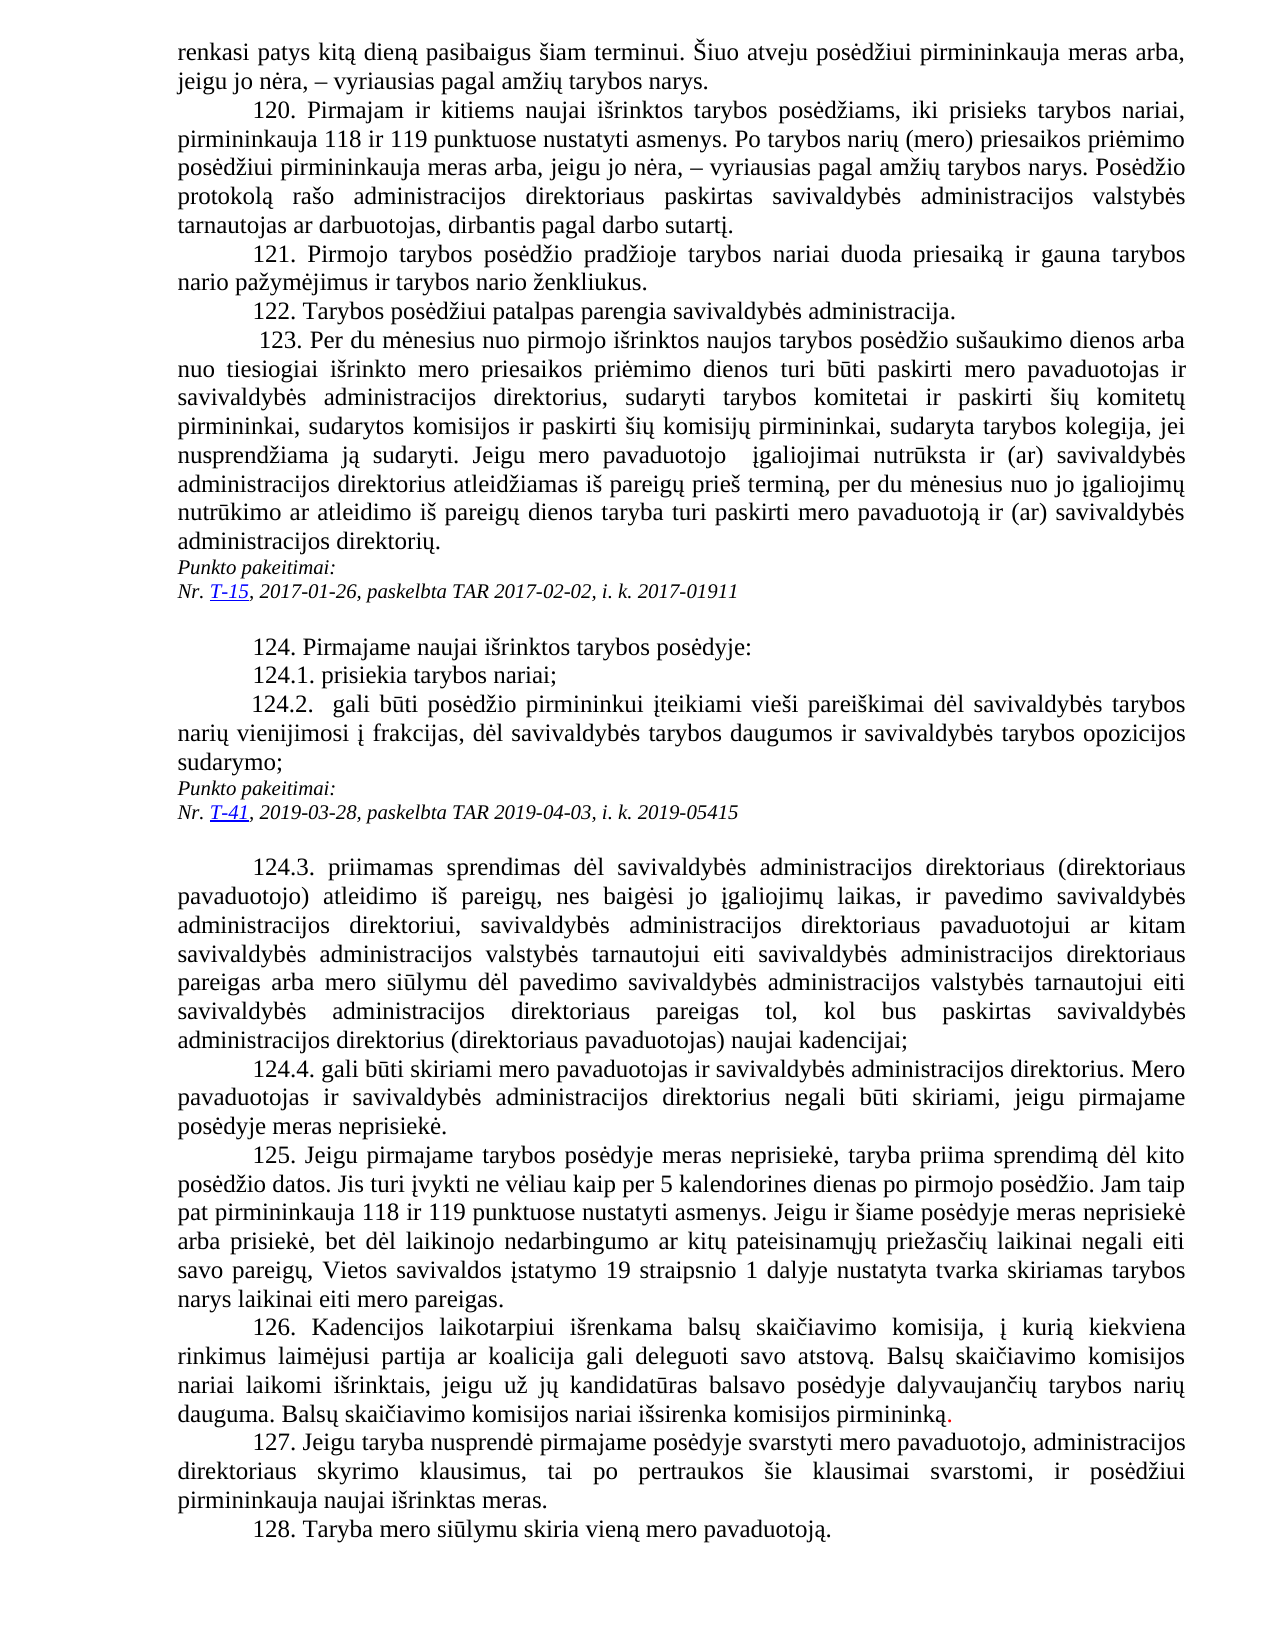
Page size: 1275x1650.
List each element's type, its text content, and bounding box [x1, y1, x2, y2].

text 126. Kadencijos laikotarpiui išrenkama balsų skaičiavimo komisija, į kurią kiekviena rinkimus laimėjusi partija ar koalicija gali deleguoti savo atstovą. Balsų skaičiavimo komisijos nariai laikomi išrinktais, jeigu už jų kandidatūras balsavo posėdyje dalyvaujančių tarybos narių dauguma. Balsų skaičiavimo komisijos nariai išsirenka komisijos pirmininką. [177, 1312, 1186, 1427]
text 124.1. prisiekia tarybos nariai; [177, 661, 1186, 689]
text renkasi patys kitą dieną pasibaigus šiam terminui. Šiuo atveju posėdžiui pirmininkauja meras arba, jeigu jo nėra, – vyriausias pagal amžių tarybos narys. [177, 37, 1186, 95]
text Punkto pakeitimai: [177, 776, 1186, 800]
text 124. Pirmajame naujai išrinktos tarybos posėdyje: [177, 632, 1186, 661]
text 128. Taryba mero siūlymu skiria vieną mero pavaduotoją. [177, 1514, 1186, 1542]
text 121. Pirmojo tarybos posėdžio pradžioje tarybos nariai duoda priesaiką ir gauna tarybos nario pažymėjimus ir tarybos nario ženkliukus. [177, 239, 1186, 296]
text 120. Pirmajam ir kitiems naujai išrinktos tarybos posėdžiams, iki prisieks tarybos nariai, pirmininkauja 118 ir 119 punktuose nustatyti asmenys. Po tarybos narių (mero) priesaikos priėmimo posėdžiui pirmininkauja meras arba, jeigu jo nėra, – vyriausias pagal amžių tarybos narys. Posėdžio protokolą rašo administracijos direktoriaus paskirtas savivaldybės administracijos valstybės tarnautojas ar darbuotojas, dirbantis pagal darbo sutartį. [177, 95, 1186, 239]
text 124.4. gali būti skiriami mero pavaduotojas ir savivaldybės administracijos direktorius. Mero pavaduotojas ir savivaldybės administracijos direktorius negali būti skiriami, jeigu pirmajame posėdyje meras neprisiekė. [177, 1054, 1186, 1140]
text 125. Jeigu pirmajame tarybos posėdyje meras neprisiekė, taryba priima sprendimą dėl kito posėdžio datos. Jis turi įvykti ne vėliau kaip per 5 kalendorines dienas po pirmojo posėdžio. Jam taip pat pirmininkauja 118 ir 119 punktuose nustatyti asmenys. Jeigu ir šiame posėdyje meras neprisiekė arba prisiekė, bet dėl laikinojo nedarbingumo ar kitų pateisinamųjų priežasčių laikinai negali eiti savo pareigų, Vietos savivaldos įstatymo 19 straipsnio 1 dalyje nustatyta tvarka skiriamas tarybos narys laikinai eiti mero pareigas. [177, 1140, 1186, 1312]
text 123. Per du mėnesius nuo pirmojo išrinktos naujos tarybos posėdžio sušaukimo dienos arba nuo tiesiogiai išrinkto mero priesaikos priėmimo dienos turi būti paskirti mero pavaduotojas ir savivaldybės administracijos direktorius, sudaryti tarybos komitetai ir paskirti šių komitetų pirmininkai, sudarytos komisijos ir paskirti šių komisijų pirmininkai, sudaryta tarybos kolegija, jei nusprendžiama ją sudaryti. Jeigu mero pavaduotojo įgaliojimai nutrūksta ir (ar) savivaldybės administracijos direktorius atleidžiamas iš pareigų prieš terminą, per du mėnesius nuo jo įgaliojimų nutrūkimo ar atleidimo iš pareigų dienos taryba turi paskirti mero pavaduotoją ir (ar) savivaldybės administracijos direktorių. [177, 325, 1186, 555]
text 124.3. priimamas sprendimas dėl savivaldybės administracijos direktoriaus (direktoriaus pavaduotojo) atleidimo iš pareigų, nes baigėsi jo įgaliojimų laikas, ir pavedimo savivaldybės administracijos direktoriui, savivaldybės administracijos direktoriaus pavaduotojui ar kitam savivaldybės administracijos valstybės tarnautojui eiti savivaldybės administracijos direktoriaus pareigas arba mero siūlymu dėl pavedimo savivaldybės administracijos valstybės tarnautojui eiti savivaldybės administracijos direktoriaus pareigas tol, kol bus paskirtas savivaldybės administracijos direktorius (direktoriaus pavaduotojas) naujai kadencijai; [177, 852, 1186, 1054]
text Nr. T-41, 2019-03-28, paskelbta TAR 2019-04-03, i. k. 2019-05415 [177, 800, 1186, 824]
text Punkto pakeitimai: [177, 555, 1186, 579]
text Nr. T-15, 2017-01-26, paskelbta TAR 2017-02-02, i. k. 2017-01911 [177, 579, 1186, 603]
text 124.2. gali būti posėdžio pirmininkui įteikiami vieši pareiškimai dėl savivaldybės tarybos narių vienijimosi į frakcijas, dėl savivaldybės tarybos daugumos ir savivaldybės tarybos opozicijos sudarymo; [177, 689, 1186, 776]
text 122. Tarybos posėdžiui patalpas parengia savivaldybės administracija. [177, 296, 1186, 325]
text 127. Jeigu taryba nusprendė pirmajame posėdyje svarstyti mero pavaduotojo, administracijos direktoriaus skyrimo klausimus, tai po pertraukos šie klausimai svarstomi, ir posėdžiui pirmininkauja naujai išrinktas meras. [177, 1427, 1186, 1514]
